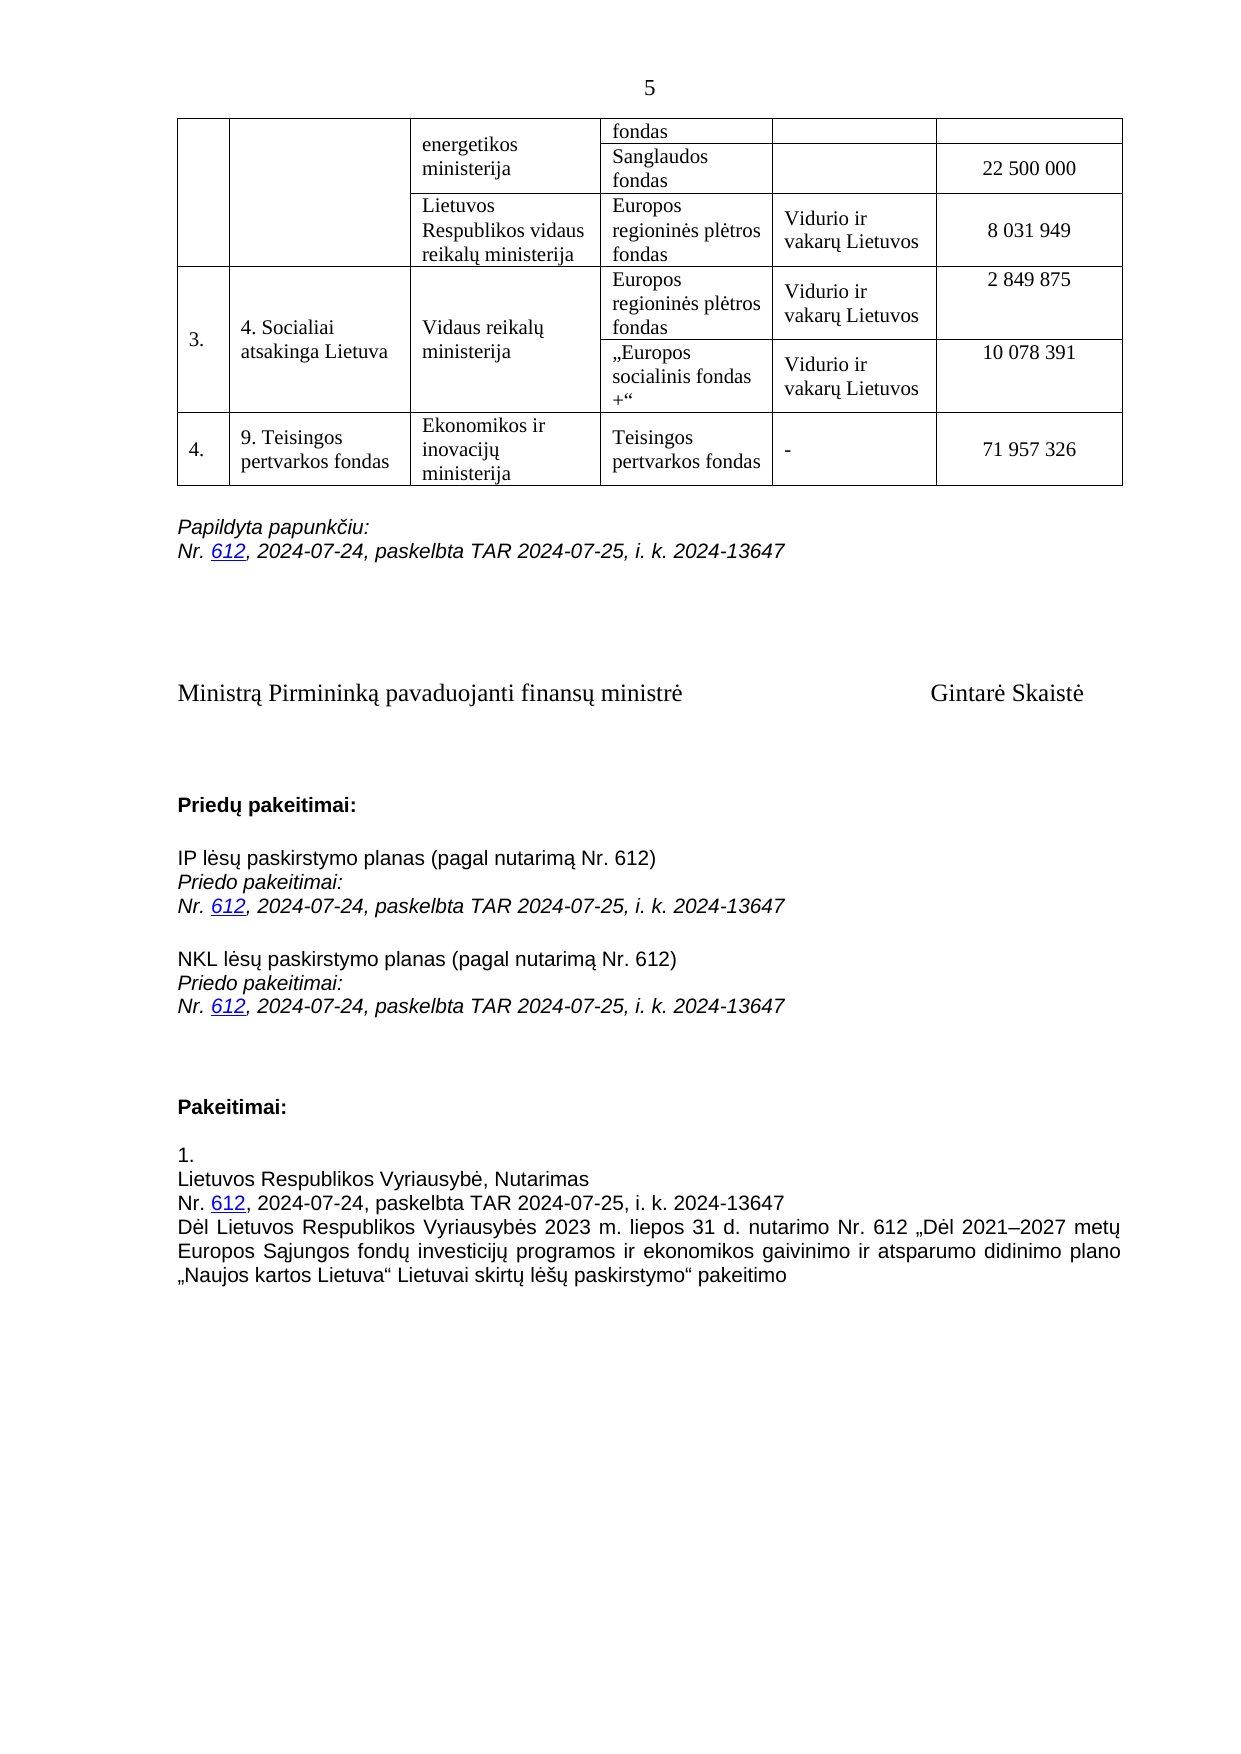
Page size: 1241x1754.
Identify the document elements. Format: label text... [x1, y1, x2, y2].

table_cell Vidurio ir vakarų Lietuvos [773, 340, 936, 412]
text 1. [177, 1143, 1122, 1167]
table_cell 22 500 000 [937, 144, 1122, 192]
table_cell 71 957 326 [937, 413, 1122, 485]
text Ministrą Pirmininką pavaduojanti finansų ministrė Gintarė Skaistė [177, 678, 1122, 707]
table_cell [773, 119, 936, 143]
table_cell [773, 144, 936, 192]
table_cell 10 078 391 [937, 340, 1122, 412]
text Nr. 612, 2024-07-24, paskelbta TAR 2024-07-25, i. k. 2024-13647 [177, 894, 1122, 918]
table_cell Vidurio ir vakarų Lietuvos [773, 267, 936, 339]
text Priedų pakeitimai: [177, 793, 1122, 817]
table_cell energetikos ministerija [411, 119, 600, 192]
table_cell [937, 119, 1122, 143]
table_cell [230, 119, 410, 266]
text Priedo pakeitimai: [177, 870, 1122, 894]
table_cell 8 031 949 [937, 194, 1122, 266]
text Nr. 612, 2024-07-24, paskelbta TAR 2024-07-25, i. k. 2024-13647 [177, 994, 1122, 1018]
table_cell fondas [601, 119, 772, 143]
table_cell [178, 119, 229, 266]
text Papildyta papunkčiu: [177, 515, 1122, 539]
table_cell 9. Teisingos pertvarkos fondas [230, 413, 410, 485]
text Nr. 612, 2024-07-24, paskelbta TAR 2024-07-25, i. k. 2024-13647 [177, 1191, 1122, 1215]
table_cell Ekonomikos ir inovacijų ministerija [411, 413, 600, 485]
text Nr. 612, 2024-07-24, paskelbta TAR 2024-07-25, i. k. 2024-13647 [177, 539, 1122, 563]
table_cell Vidurio ir vakarų Lietuvos [773, 194, 936, 266]
table_cell 3. [178, 267, 229, 412]
table_cell Europos regioninės plėtros fondas [601, 194, 772, 266]
table_cell 4. [178, 413, 229, 485]
table_cell Lietuvos Respublikos vidaus reikalų ministerija [411, 194, 600, 266]
text Pakeitimai: [177, 1095, 1122, 1119]
table_cell 2 849 875 [937, 267, 1122, 339]
table_cell Sanglaudos fondas [601, 144, 772, 192]
text NKL lėsų paskirstymo planas (pagal nutarimą Nr. 612) [177, 946, 1122, 970]
table_cell Teisingos pertvarkos fondas [601, 413, 772, 485]
text Priedo pakeitimai: [177, 970, 1122, 994]
table_cell Europos regioninės plėtros fondas [601, 267, 772, 339]
text Dėl Lietuvos Respublikos Vyriausybės 2023 m. liepos 31 d. nutarimo Nr. 612 „Dėl 2021–2027 metų Europos Sąjungos fondų investicijų programos ir ekonomikos gaivinimo ir atsparumo didinimo plano „Naujos kartos Lietuva“ Lietuvai skirtų lėšų paskirstymo“ pakeitimo [177, 1215, 1122, 1287]
table_cell „Europos socialinis fondas +“ [601, 340, 772, 412]
table_cell - [773, 413, 936, 485]
text Lietuvos Respublikos Vyriausybė, Nutarimas [177, 1167, 1122, 1191]
table_cell 4. Socialiai atsakinga Lietuva [230, 267, 410, 412]
text IP lėsų paskirstymo planas (pagal nutarimą Nr. 612) [177, 846, 1122, 870]
table_cell Vidaus reikalų ministerija [411, 267, 600, 412]
